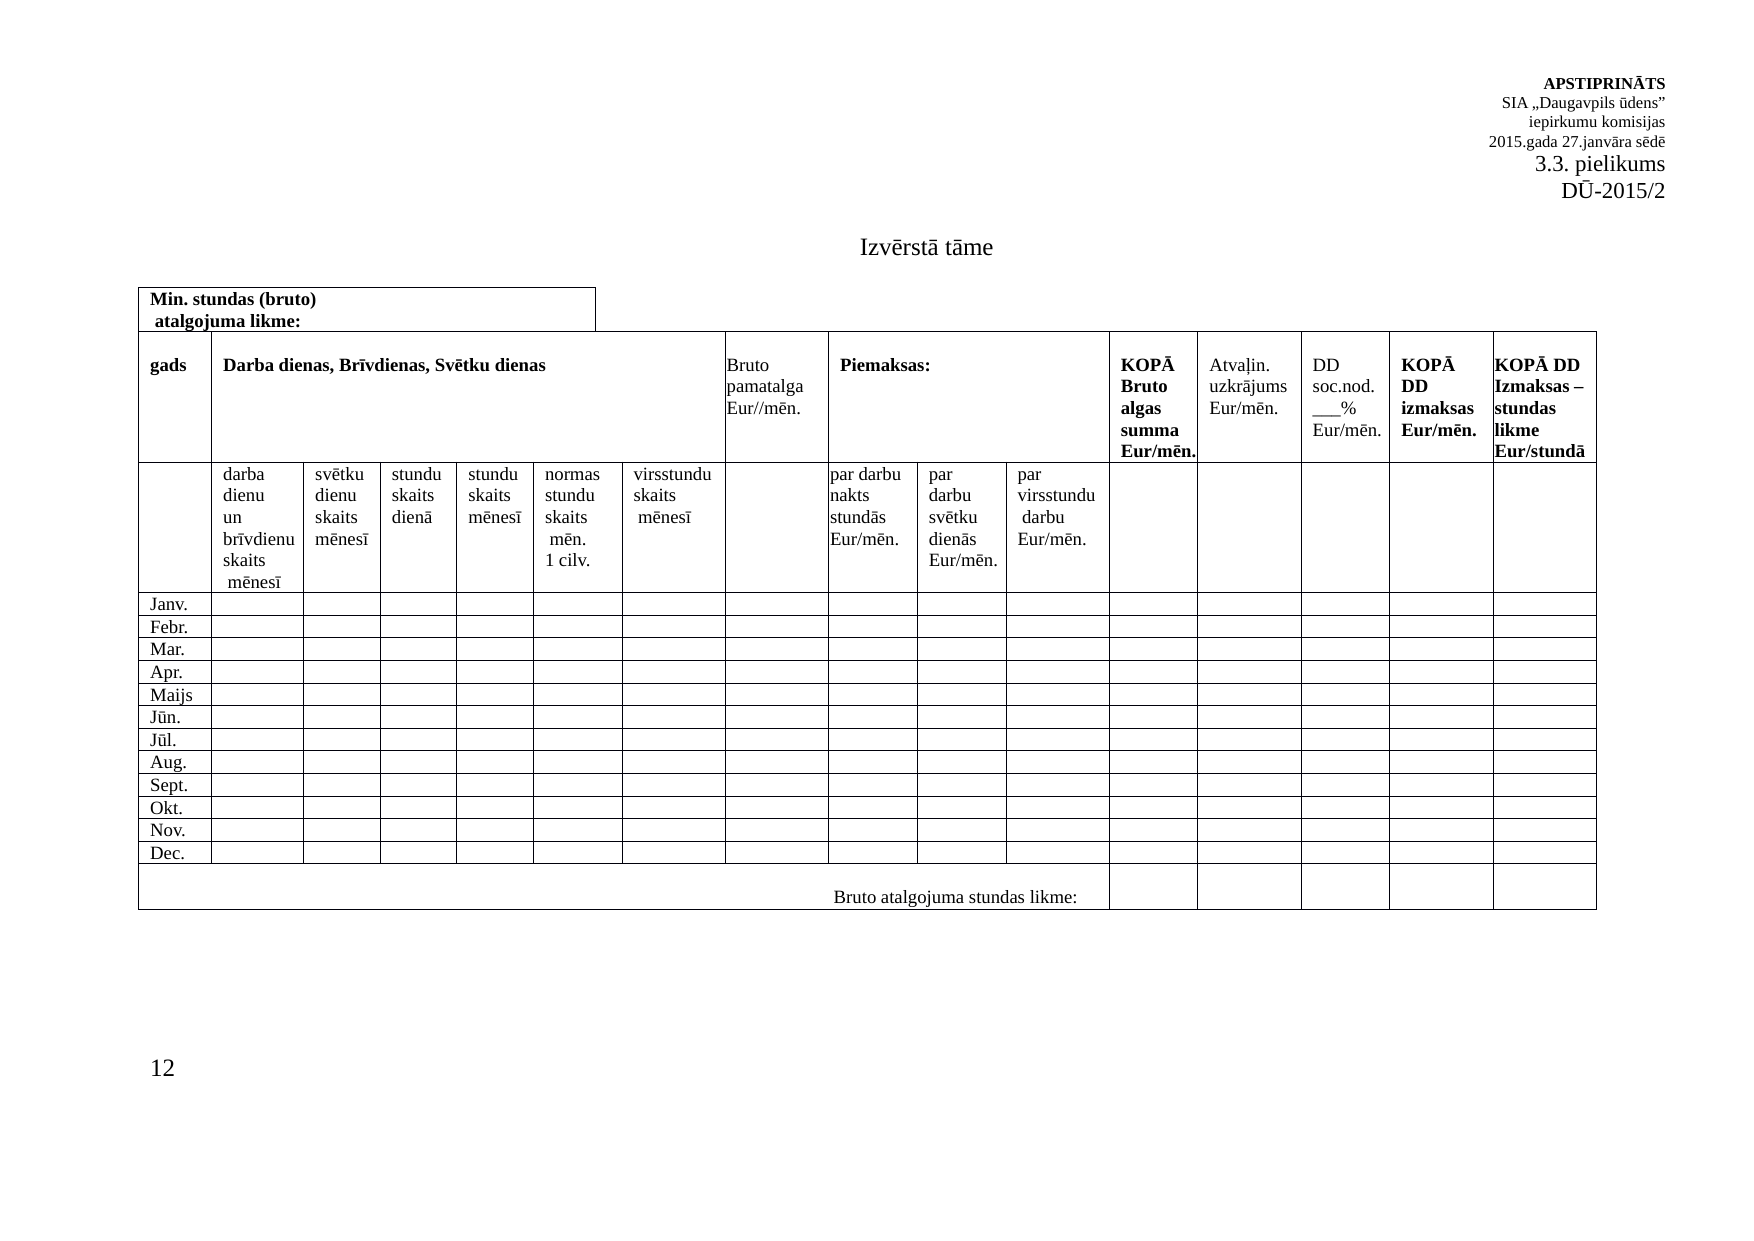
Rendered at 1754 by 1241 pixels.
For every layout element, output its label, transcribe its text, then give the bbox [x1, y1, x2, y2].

table_cell [304, 751, 380, 773]
table_cell [1302, 463, 1389, 592]
table_cell [1007, 638, 1109, 660]
table_cell [726, 463, 828, 592]
table_cell [212, 638, 303, 660]
table_cell [1302, 661, 1389, 682]
table_cell Janv. [139, 593, 211, 615]
table_cell [1494, 842, 1596, 863]
table_cell [829, 774, 917, 796]
text Izvērstā tāme [150, 232, 1703, 261]
table_cell [623, 616, 725, 637]
table_cell Piemaksas: [829, 332, 1109, 462]
table_cell [1302, 774, 1389, 796]
table_cell [1390, 638, 1493, 660]
table_cell [1494, 774, 1596, 796]
table_cell [829, 684, 917, 705]
table_cell Maijs [139, 684, 211, 705]
table_cell [1007, 729, 1109, 750]
table_cell [829, 661, 917, 682]
table_cell stundu skaits dienā [381, 463, 456, 592]
table_header [596, 287, 622, 331]
table_cell [726, 797, 828, 818]
table_cell [1110, 593, 1197, 615]
table_cell [381, 797, 456, 818]
table_cell [212, 684, 303, 705]
table_cell [304, 842, 380, 863]
table_cell [212, 593, 303, 615]
table_cell [1198, 638, 1301, 660]
table_cell [1302, 842, 1389, 863]
table_cell [1198, 797, 1301, 818]
table_cell [726, 751, 828, 773]
table_cell [1302, 751, 1389, 773]
table_cell [1302, 819, 1389, 841]
table_cell [1110, 616, 1197, 637]
table_cell [1302, 864, 1389, 909]
table_cell [534, 751, 622, 773]
table_cell Atvaļin. uzkrājums Eur/mēn. [1198, 332, 1301, 462]
table_cell KOPĀ DD Izmaksas – stundas likme Eur/stundā [1494, 332, 1596, 462]
table_cell [1390, 729, 1493, 750]
table_cell [534, 661, 622, 682]
table_cell [1390, 842, 1493, 863]
table_cell [534, 842, 622, 863]
table_cell [726, 616, 828, 637]
table_cell [1302, 729, 1389, 750]
table_cell [829, 819, 917, 841]
table_cell [918, 661, 1006, 682]
table_cell [1198, 463, 1301, 592]
table_cell [304, 774, 380, 796]
table_cell [139, 463, 211, 592]
table_cell [1110, 774, 1197, 796]
table_header [725, 287, 829, 331]
table_cell [304, 819, 380, 841]
table_cell svētku dienu skaits mēnesī [304, 463, 380, 592]
table_cell [829, 729, 917, 750]
table_cell [1198, 706, 1301, 728]
table_cell [304, 661, 380, 682]
table_cell [212, 797, 303, 818]
table_cell [304, 706, 380, 728]
table_cell Mar. [139, 638, 211, 660]
table_cell [1302, 797, 1389, 818]
table_cell [1302, 593, 1389, 615]
table_cell [726, 774, 828, 796]
table_cell [212, 729, 303, 750]
table_header [1301, 287, 1390, 331]
table_cell [1390, 864, 1493, 909]
table_cell [1110, 797, 1197, 818]
table_cell [1198, 842, 1301, 863]
table_cell [534, 819, 622, 841]
table_cell Febr. [139, 616, 211, 637]
table_cell [457, 842, 533, 863]
table_cell [304, 616, 380, 637]
table_header [1006, 287, 1109, 331]
table_cell [1390, 706, 1493, 728]
table_cell [918, 684, 1006, 705]
table_cell [918, 729, 1006, 750]
table_cell par darbu nakts stundās Eur/mēn. [829, 463, 917, 592]
table_cell [1390, 797, 1493, 818]
table_cell [623, 819, 725, 841]
table_cell [457, 774, 533, 796]
table_header [829, 287, 917, 331]
table_cell [212, 706, 303, 728]
table_cell [1198, 661, 1301, 682]
table_header [1198, 287, 1301, 331]
table_cell [304, 593, 380, 615]
table_cell [304, 684, 380, 705]
table_cell normas stundu skaits mēn. 1 cilv. [534, 463, 622, 592]
table_cell [1494, 616, 1596, 637]
table_cell [1494, 819, 1596, 841]
table_cell [1007, 751, 1109, 773]
table_cell Darba dienas, Brīvdienas, Svētku dienas [212, 332, 725, 462]
table_cell [1007, 684, 1109, 705]
table_cell [1494, 661, 1596, 682]
text DŪ-2015/2 [150, 177, 1665, 203]
table_cell [726, 819, 828, 841]
table_cell [623, 638, 725, 660]
table_cell darba dienu un brīvdienu skaits mēnesī [212, 463, 303, 592]
table_cell [918, 593, 1006, 615]
table_cell [1198, 684, 1301, 705]
table_cell [1007, 797, 1109, 818]
table_cell [212, 774, 303, 796]
table_cell [1110, 729, 1197, 750]
table_cell [918, 842, 1006, 863]
table_cell [1110, 706, 1197, 728]
table_header [1109, 287, 1198, 331]
table_cell Jūn. [139, 706, 211, 728]
table_header [1390, 287, 1493, 331]
table_cell [918, 706, 1006, 728]
table_cell [829, 751, 917, 773]
table_cell [623, 842, 725, 863]
table_cell [918, 638, 1006, 660]
table_cell stundu skaits mēnesī [457, 463, 533, 592]
table_cell [534, 638, 622, 660]
table_cell [1494, 797, 1596, 818]
table_cell par darbu svētku dienās Eur/mēn. [918, 463, 1006, 592]
table_cell [534, 797, 622, 818]
text 3.3. pielikums [150, 151, 1665, 177]
table_header [917, 287, 1006, 331]
table_cell [1110, 638, 1197, 660]
table_cell Aug. [139, 751, 211, 773]
table_cell [1390, 661, 1493, 682]
table_cell [1390, 593, 1493, 615]
table_cell [918, 616, 1006, 637]
table_cell [1494, 864, 1596, 909]
table_cell [1302, 706, 1389, 728]
table_cell [829, 706, 917, 728]
table_cell [1110, 463, 1197, 592]
table_cell [304, 797, 380, 818]
table_cell Apr. [139, 661, 211, 682]
table_cell [623, 729, 725, 750]
table_cell KOPĀ DD izmaksas Eur/mēn. [1390, 332, 1493, 462]
table_cell [829, 616, 917, 637]
table_cell [829, 593, 917, 615]
table_cell [1390, 684, 1493, 705]
table_header [622, 287, 725, 331]
table_cell [1302, 684, 1389, 705]
table_cell [304, 729, 380, 750]
table_cell [1494, 751, 1596, 773]
table_cell [1198, 819, 1301, 841]
table_cell [726, 706, 828, 728]
table_cell [1110, 684, 1197, 705]
table_cell [381, 638, 456, 660]
table_cell [212, 616, 303, 637]
table_cell virsstundu skaits mēnesī [623, 463, 725, 592]
table_cell [623, 751, 725, 773]
table_cell par virsstundu darbu Eur/mēn. [1007, 463, 1109, 592]
table_cell [1110, 751, 1197, 773]
table_cell [381, 593, 456, 615]
table_cell [1494, 638, 1596, 660]
table_cell [1390, 774, 1493, 796]
table_cell [212, 842, 303, 863]
table_cell [1198, 729, 1301, 750]
table_cell [534, 593, 622, 615]
table_cell [623, 797, 725, 818]
table_cell [918, 819, 1006, 841]
table_cell [534, 706, 622, 728]
table_cell [1198, 593, 1301, 615]
table_cell [381, 616, 456, 637]
table_cell [1007, 616, 1109, 637]
table_cell [1390, 616, 1493, 637]
table_cell [918, 774, 1006, 796]
table_header Min. stundas (bruto) atalgojuma likme: [139, 288, 595, 331]
table_cell [1110, 819, 1197, 841]
table_cell [623, 661, 725, 682]
table_cell Bruto atalgojuma stundas likme: [139, 864, 1109, 909]
table_cell [1494, 706, 1596, 728]
table_cell DD soc.nod. ___% Eur/mēn. [1302, 332, 1389, 462]
table_cell [457, 729, 533, 750]
table_cell [726, 842, 828, 863]
table_cell [829, 842, 917, 863]
table_cell [1007, 706, 1109, 728]
table_cell [212, 661, 303, 682]
table_cell [726, 729, 828, 750]
table_cell Dec. [139, 842, 211, 863]
table_cell Sept. [139, 774, 211, 796]
table_cell [381, 661, 456, 682]
table_cell [1390, 751, 1493, 773]
table_cell [1110, 864, 1197, 909]
table_cell Jūl. [139, 729, 211, 750]
table_cell [1007, 593, 1109, 615]
table_cell [623, 706, 725, 728]
table_cell [457, 819, 533, 841]
table_cell [829, 638, 917, 660]
table_cell [1007, 819, 1109, 841]
table_cell [1198, 751, 1301, 773]
table_cell [1494, 593, 1596, 615]
table_cell [1007, 661, 1109, 682]
table_cell [381, 684, 456, 705]
table_cell [918, 751, 1006, 773]
table_cell [457, 706, 533, 728]
table_header [1493, 287, 1597, 331]
table_cell [381, 819, 456, 841]
table_cell [212, 751, 303, 773]
table_cell [381, 751, 456, 773]
table_cell [1494, 684, 1596, 705]
table_cell [457, 616, 533, 637]
table_cell [457, 638, 533, 660]
table_cell [1110, 661, 1197, 682]
table_cell [457, 661, 533, 682]
table_cell [457, 684, 533, 705]
table_cell [457, 751, 533, 773]
table_cell [381, 729, 456, 750]
table_cell [726, 638, 828, 660]
table_cell [1494, 463, 1596, 592]
table_cell [726, 593, 828, 615]
table_cell [1198, 864, 1301, 909]
table_cell [1302, 638, 1389, 660]
table_cell Nov. [139, 819, 211, 841]
table_cell [829, 797, 917, 818]
table_cell [726, 661, 828, 682]
table_cell [381, 706, 456, 728]
table_cell [1198, 616, 1301, 637]
table_cell Bruto pamatalga Eur//mēn. [726, 332, 828, 462]
table_cell gads [139, 332, 211, 462]
table_cell [212, 819, 303, 841]
table_cell [534, 774, 622, 796]
table_cell [623, 684, 725, 705]
table_cell [1494, 729, 1596, 750]
table_cell [623, 593, 725, 615]
table_cell [1198, 774, 1301, 796]
table_cell [1007, 774, 1109, 796]
table_cell [1390, 463, 1493, 592]
table_cell [1302, 616, 1389, 637]
table_cell [534, 684, 622, 705]
table_cell [457, 593, 533, 615]
table_cell [623, 774, 725, 796]
table_cell [1110, 842, 1197, 863]
table_cell [726, 684, 828, 705]
table_cell [534, 729, 622, 750]
table_cell [1007, 842, 1109, 863]
table_cell [918, 797, 1006, 818]
table_cell KOPĀ Bruto algas summa Eur/mēn. [1110, 332, 1197, 462]
table_cell [1390, 819, 1493, 841]
table_cell Okt. [139, 797, 211, 818]
table_cell [304, 638, 380, 660]
table_cell [534, 616, 622, 637]
table_cell [457, 797, 533, 818]
table_cell [381, 842, 456, 863]
table_cell [381, 774, 456, 796]
